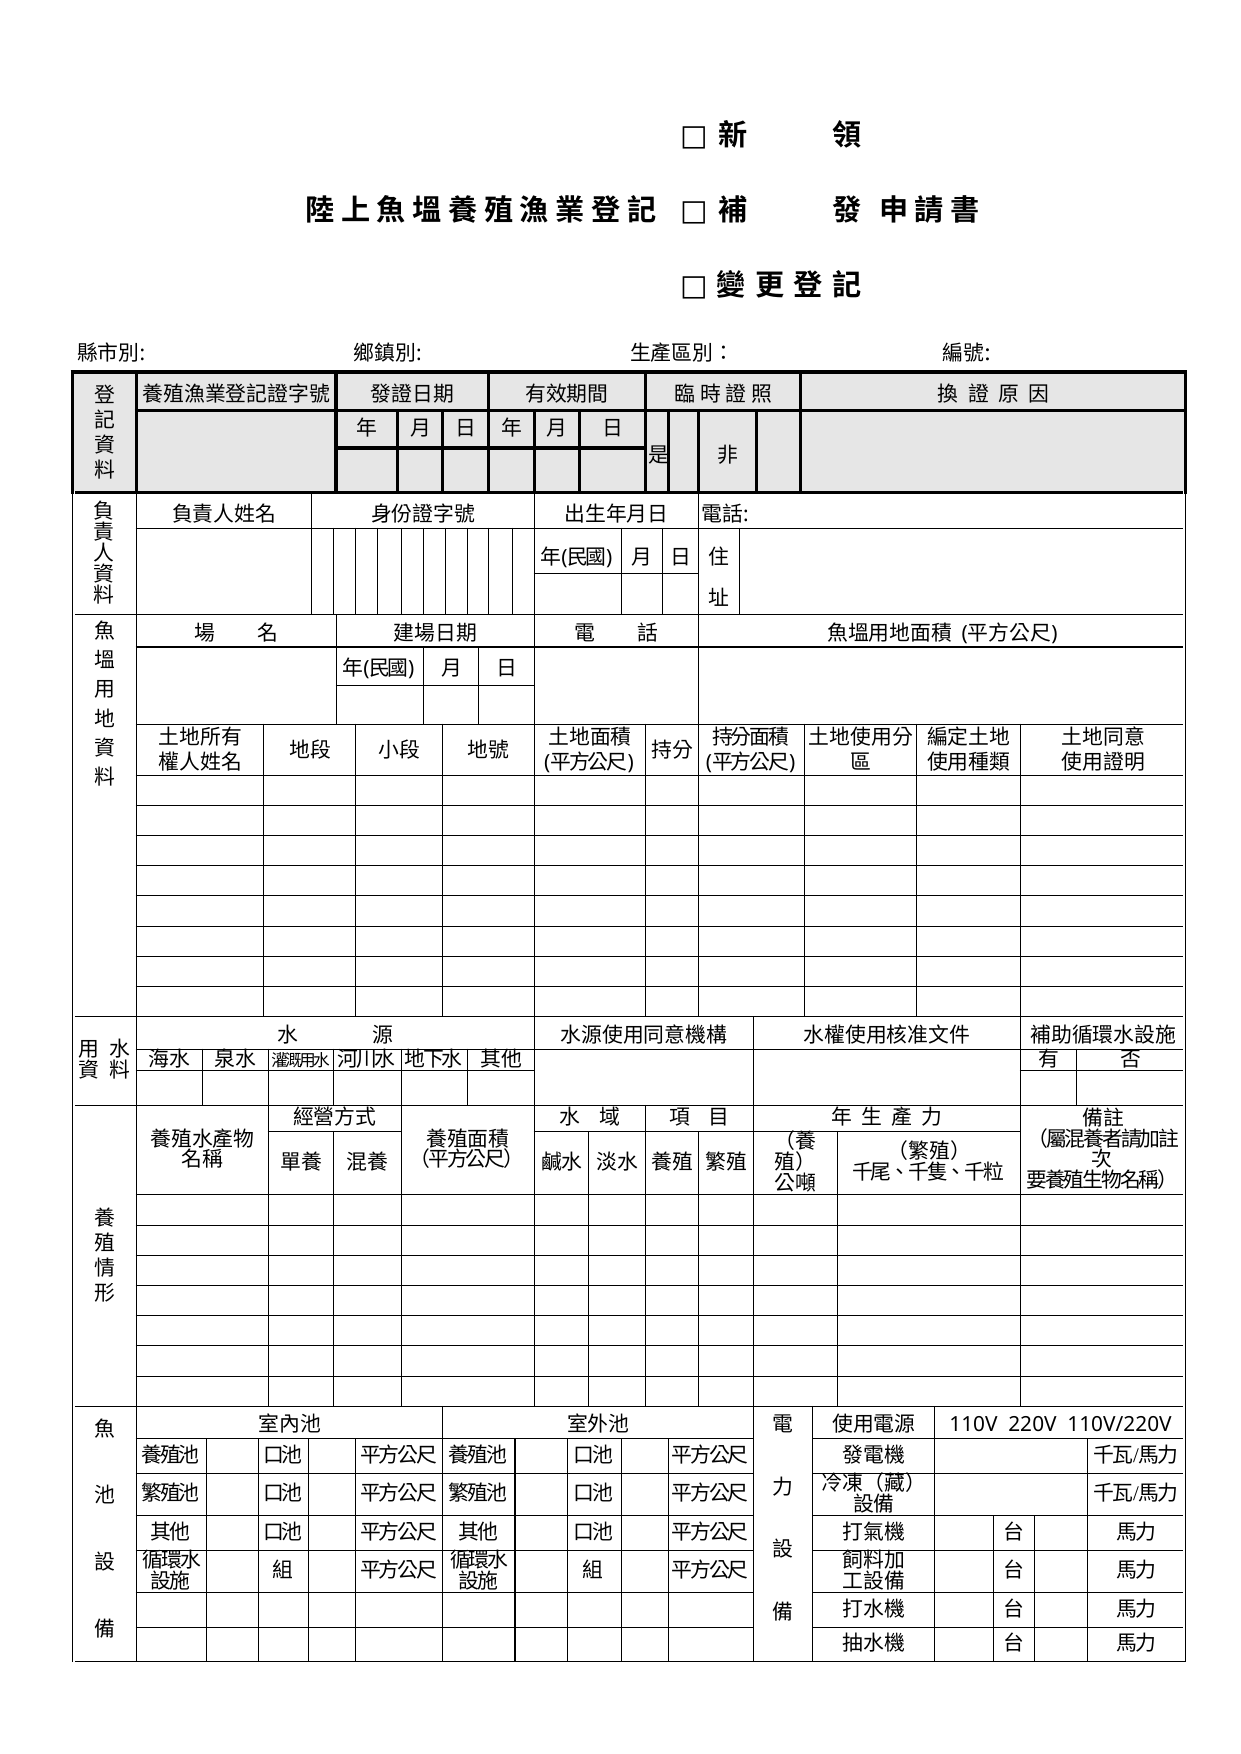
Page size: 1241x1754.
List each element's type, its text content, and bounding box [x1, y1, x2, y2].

table_cell 馬力 [1088, 1515, 1185, 1549]
table_cell 鹹水 [535, 1132, 588, 1194]
table_cell [264, 776, 355, 805]
table_cell [334, 1346, 401, 1376]
table_cell [137, 1593, 206, 1627]
table_cell [516, 1439, 567, 1472]
table_cell [1021, 1285, 1185, 1315]
table_cell [699, 1195, 753, 1224]
table_cell 負 責 人 資 料 [73, 492, 136, 614]
table_cell [378, 529, 401, 614]
table_cell [622, 574, 662, 614]
table_cell （養殖） 公噸 [754, 1132, 837, 1194]
table_cell [309, 1628, 355, 1661]
table_cell 組 [568, 1551, 621, 1592]
table_cell [568, 1593, 621, 1627]
table_cell [535, 1050, 753, 1105]
table_cell [699, 987, 804, 1016]
table_cell [402, 1226, 534, 1255]
table_cell [699, 1346, 753, 1376]
table_cell [269, 1195, 333, 1224]
table_cell 口池 [259, 1516, 308, 1549]
table_cell 台 [994, 1628, 1034, 1661]
table_cell [516, 1593, 567, 1627]
table_cell [838, 1346, 1020, 1376]
table_cell [443, 866, 534, 895]
table_cell 口池 [259, 1474, 308, 1515]
table_cell [917, 866, 1020, 895]
table_cell 是 [647, 412, 667, 491]
table_cell [917, 896, 1020, 926]
table_cell [699, 1226, 753, 1255]
table_cell [479, 686, 534, 723]
table_cell [356, 927, 442, 956]
table_cell 項 目 [646, 1106, 753, 1131]
table_cell [646, 1226, 698, 1255]
table_cell 小段 [356, 725, 442, 774]
table_cell [1021, 1315, 1185, 1345]
table_cell 住址 [699, 529, 739, 614]
table_cell [663, 574, 698, 614]
table_cell [535, 776, 645, 805]
table_cell □變更登記 [677, 245, 864, 320]
table_cell 陸 上 魚 塭 養 殖 漁 業 登 記 [74, 170, 677, 245]
table_cell 日 [444, 412, 487, 446]
table_cell [356, 1628, 442, 1661]
table_header □新 領 [677, 95, 864, 170]
table_cell [269, 1377, 333, 1406]
table_cell [535, 987, 645, 1016]
table_cell [699, 927, 804, 956]
table_cell [535, 1195, 588, 1224]
table_header [864, 95, 1166, 170]
table_cell [1077, 1070, 1185, 1105]
table_cell [356, 987, 442, 1016]
table_cell [864, 245, 1166, 320]
table_cell [535, 648, 698, 723]
table_header 換 證 原 因 [802, 374, 1184, 409]
table_cell [935, 1439, 1087, 1472]
table_cell [589, 1377, 645, 1406]
table_cell [754, 1286, 837, 1315]
table_header 養殖漁業登記證字號 [138, 374, 334, 409]
table_cell [622, 1593, 668, 1627]
table_cell [1021, 1376, 1185, 1406]
table_cell [207, 1593, 258, 1627]
table_cell 其他 [468, 1050, 534, 1070]
table_cell 地下水 [402, 1050, 467, 1070]
table_cell 單養 [269, 1132, 333, 1194]
table_cell [443, 987, 534, 1016]
table_cell [264, 866, 355, 895]
table_cell [334, 1286, 401, 1315]
table_cell [443, 896, 534, 926]
table_cell [805, 987, 916, 1016]
table_cell 口池 [259, 1439, 308, 1472]
table_cell [535, 574, 621, 614]
table_cell [137, 927, 263, 956]
table_cell [356, 1593, 442, 1627]
table_cell [489, 529, 512, 614]
table_cell 年 [490, 412, 533, 446]
table_cell [646, 1316, 698, 1345]
table_cell [917, 776, 1020, 805]
table_cell [402, 1286, 534, 1315]
table_cell [137, 1377, 268, 1406]
table_cell 日 [581, 412, 644, 446]
table_cell 平方公尺 [669, 1551, 753, 1592]
table_cell [443, 806, 534, 835]
table_cell 電 力 設 備 [754, 1407, 812, 1661]
table_cell [356, 529, 377, 614]
table_cell 地號 [443, 725, 534, 774]
table_cell 水 源 [137, 1017, 534, 1048]
table_cell 年 [338, 412, 396, 446]
table_cell [699, 776, 804, 805]
table_cell [535, 896, 645, 926]
table_cell [264, 896, 355, 926]
table_cell [699, 806, 804, 835]
table_cell [622, 1474, 668, 1515]
table_cell [402, 529, 423, 614]
table_cell [589, 1226, 645, 1255]
table_cell [1021, 1194, 1185, 1224]
table_cell 平方公尺 [356, 1551, 442, 1592]
table_cell [646, 776, 698, 805]
table_cell [516, 1551, 567, 1592]
table_cell 泉水 [203, 1050, 268, 1070]
table_cell 平方公尺 [669, 1439, 753, 1472]
table_cell [754, 1316, 837, 1345]
table_cell [334, 1256, 401, 1285]
table_cell 否 [1077, 1049, 1185, 1070]
table_cell 平方公尺 [669, 1516, 753, 1549]
table_cell [622, 1628, 668, 1661]
table_cell [535, 866, 645, 895]
table_cell [935, 1516, 993, 1549]
table_cell 養 殖 情 形 [73, 1105, 136, 1406]
table_cell □補 發 [677, 170, 864, 245]
table_cell [589, 1286, 645, 1315]
table_cell 土地同意 使用證明 [1021, 724, 1185, 774]
table_cell [589, 1256, 645, 1285]
table_cell [402, 1195, 534, 1224]
table_cell 持分面積 (平方公尺) [699, 725, 804, 774]
table_cell 平方公尺 [356, 1439, 442, 1472]
table_cell [1035, 1551, 1087, 1592]
table_cell [699, 836, 804, 865]
table_cell [535, 1256, 588, 1285]
table_cell [535, 806, 645, 835]
table_cell [535, 1316, 588, 1345]
table_cell [805, 957, 916, 986]
table_cell [312, 529, 333, 614]
table_cell [622, 1439, 668, 1472]
table_cell [838, 1256, 1020, 1285]
table_cell [1021, 1225, 1185, 1255]
table_cell [1021, 775, 1185, 805]
table_cell [443, 836, 534, 865]
table_cell [137, 1256, 268, 1285]
table_cell [1035, 1628, 1087, 1661]
table_cell 土地所有 權人姓名 [137, 725, 263, 774]
table_cell [1021, 865, 1185, 895]
table_cell [917, 987, 1020, 1016]
table_cell 使用電源 [813, 1407, 934, 1438]
table_cell 月 [622, 529, 662, 572]
table_cell [269, 1256, 333, 1285]
table_cell [137, 776, 263, 805]
table_cell （繁殖） 千尾、千隻、千粒 [838, 1132, 1020, 1194]
table_cell 日 [479, 648, 534, 685]
table_cell 養殖水產物 名稱 [137, 1106, 268, 1194]
table_cell 混養 [334, 1132, 401, 1194]
table_cell [264, 987, 355, 1016]
table_cell [269, 1346, 333, 1376]
table_cell [399, 450, 441, 491]
table_cell [334, 1377, 401, 1406]
table_cell [589, 1346, 645, 1376]
table_cell [402, 1346, 534, 1376]
table_cell [740, 528, 1185, 614]
table_header 登 記 資 料 [74, 374, 135, 491]
table_cell 養殖面積 （平方公尺） [402, 1106, 534, 1194]
table_cell [917, 957, 1020, 986]
table_cell [513, 529, 534, 614]
table_cell 平方公尺 [669, 1474, 753, 1515]
table_cell [535, 927, 645, 956]
table_cell [754, 1346, 837, 1376]
table_cell 養殖池 [443, 1439, 514, 1472]
table_cell [264, 927, 355, 956]
table_cell 繁殖 [699, 1132, 753, 1194]
table_cell [646, 1286, 698, 1315]
table_cell [699, 957, 804, 986]
table_cell [581, 450, 644, 491]
table_cell 養殖池 [137, 1439, 206, 1472]
table_header 有效期間 [490, 374, 644, 409]
table_cell 口池 [568, 1439, 621, 1472]
table_cell [622, 1551, 668, 1592]
table_cell [334, 1226, 401, 1255]
table_cell [838, 1195, 1020, 1224]
table_cell [309, 1516, 355, 1549]
table_cell [646, 1346, 698, 1376]
table_cell [356, 896, 442, 926]
table_cell 魚塭用地面積 (平方公尺) [699, 614, 1185, 646]
table_cell 抽水機 [813, 1628, 934, 1661]
table_cell 台 [994, 1551, 1034, 1592]
table_cell [699, 1286, 753, 1315]
table_cell [137, 987, 263, 1016]
table_header 臨 時 證 照 [647, 374, 799, 409]
table_cell [402, 1316, 534, 1345]
table_cell [402, 1256, 534, 1285]
table_cell [309, 1593, 355, 1627]
table_cell [805, 927, 916, 956]
table_cell 備註 （屬混養者請加註次 要養殖生物名稱） [1021, 1105, 1185, 1194]
table_cell 口池 [568, 1474, 621, 1515]
table_cell [917, 927, 1020, 956]
table_cell [468, 1071, 534, 1105]
table_cell [754, 1377, 837, 1406]
table_cell [207, 1474, 258, 1515]
table_cell [137, 1286, 268, 1315]
table_header 發證日期 [338, 374, 487, 409]
table_cell 場 名 [137, 615, 336, 646]
table_cell [669, 1628, 753, 1661]
table_cell [699, 1377, 753, 1406]
table_cell [646, 1195, 698, 1224]
table_cell [207, 1516, 258, 1549]
table_cell 持分 [646, 725, 698, 774]
table_cell 馬力 [1088, 1550, 1185, 1592]
table_cell [137, 957, 263, 986]
table_cell 發電機 [813, 1439, 934, 1472]
table_cell [838, 1226, 1020, 1255]
table_cell [917, 806, 1020, 835]
table_cell [646, 836, 698, 865]
table_cell [838, 1377, 1020, 1406]
table_cell [356, 866, 442, 895]
table_cell [935, 1474, 1087, 1515]
table_cell [646, 896, 698, 926]
table_cell [259, 1628, 308, 1661]
table_cell [269, 1286, 333, 1315]
table_cell 月 [399, 412, 441, 446]
table_cell [535, 1346, 588, 1376]
table_cell [535, 957, 645, 986]
table_cell 養殖 [646, 1132, 698, 1194]
table_cell 建場日期 [337, 615, 534, 646]
table_cell 河川水 [334, 1050, 401, 1070]
table_cell [754, 1050, 1020, 1105]
table_cell [269, 1226, 333, 1255]
table_cell 淡水 [589, 1132, 645, 1194]
table_cell [334, 1195, 401, 1224]
table_cell [1021, 805, 1185, 835]
table_cell [424, 529, 445, 614]
table_cell 用 水 資 料 [73, 1016, 136, 1105]
table_cell 馬力 [1088, 1592, 1185, 1627]
table_cell [490, 450, 533, 491]
table_cell [535, 836, 645, 865]
table_cell [402, 1071, 467, 1105]
table_cell [646, 806, 698, 835]
table_cell [309, 1439, 355, 1472]
table_cell [424, 686, 478, 723]
table_cell [699, 1316, 753, 1345]
table_cell [203, 1071, 268, 1105]
table_cell 繁殖池 [443, 1474, 514, 1515]
table_cell [516, 1628, 567, 1661]
table_cell [646, 957, 698, 986]
table_cell 水權使用核准文件 [754, 1017, 1020, 1048]
table_cell [356, 806, 442, 835]
table_cell [137, 1226, 268, 1255]
table_cell [917, 836, 1020, 865]
text 縣市別: 鄉鎮別: 生產區別： 編號: [77, 333, 1163, 370]
table_cell [516, 1516, 567, 1549]
table_cell [334, 1071, 401, 1105]
table_cell [337, 686, 423, 723]
table_cell 非 [700, 412, 755, 491]
table_cell 台 [994, 1593, 1034, 1627]
table_cell [137, 1195, 268, 1224]
table_cell 千瓦/馬力 [1088, 1438, 1185, 1472]
table_cell [468, 529, 488, 614]
table_cell 申 請 書 [864, 170, 1166, 245]
table_cell [535, 1226, 588, 1255]
table_cell 室外池 [443, 1407, 753, 1438]
table_cell 平方公尺 [356, 1516, 442, 1549]
table_cell [443, 927, 534, 956]
table_cell [935, 1551, 993, 1592]
table_cell [699, 896, 804, 926]
table_cell [207, 1439, 258, 1472]
table_cell 補助循環水設施 [1021, 1016, 1185, 1048]
table_cell [309, 1474, 355, 1515]
table_cell [338, 450, 396, 491]
table_cell 土地面積 (平方公尺) [535, 725, 645, 774]
table_cell [259, 1593, 308, 1627]
table_cell 110V 220V 110V/220V [935, 1406, 1185, 1438]
table_cell [516, 1474, 567, 1515]
table_cell 平方公尺 [356, 1474, 442, 1515]
table_cell [264, 957, 355, 986]
table_cell [137, 1346, 268, 1376]
table_cell 灌溉用水 [269, 1050, 333, 1070]
table_cell 地段 [264, 725, 355, 774]
table_cell [838, 1286, 1020, 1315]
table_cell [138, 412, 334, 491]
table_cell 水 域 [535, 1106, 645, 1131]
table_cell 月 [536, 412, 578, 446]
table_cell [137, 1071, 202, 1105]
table_cell 有 [1021, 1050, 1076, 1070]
table_cell 電 話 [535, 615, 698, 646]
table_cell [646, 1377, 698, 1406]
table_cell [646, 927, 698, 956]
table_cell 土地使用分區 [805, 725, 916, 774]
table_cell [137, 1628, 206, 1661]
table_cell 月 [424, 648, 478, 685]
table_cell 年(民國) [337, 648, 423, 685]
table_cell 台 [994, 1516, 1034, 1549]
table_cell 循環水設施 [137, 1551, 206, 1592]
table_cell [356, 836, 442, 865]
table_cell [444, 450, 487, 491]
table_cell [670, 412, 697, 491]
table_cell [356, 776, 442, 805]
table_cell [1035, 1593, 1087, 1627]
table_cell [1035, 1516, 1087, 1549]
table_cell 打水機 [813, 1593, 934, 1627]
table_cell [646, 987, 698, 1016]
table_cell 年 生 產 力 [754, 1106, 1020, 1131]
table_cell 口池 [568, 1516, 621, 1549]
table_cell [838, 1316, 1020, 1345]
table_cell 電話: [699, 491, 1185, 528]
table_cell [1021, 1255, 1185, 1285]
table_cell 水源使用同意機構 [535, 1017, 753, 1048]
table_cell 經營方式 [269, 1106, 401, 1131]
table_cell 日 [663, 529, 698, 572]
table_cell [137, 866, 263, 895]
table_cell [443, 1593, 514, 1627]
table_cell [1021, 926, 1185, 956]
table_cell 馬力 [1088, 1627, 1185, 1661]
table_cell [535, 1377, 588, 1406]
table_cell [137, 529, 311, 614]
table_cell [1021, 1071, 1076, 1105]
table_cell 魚 塭 用 地 資 料 [73, 614, 136, 1016]
table_cell [805, 776, 916, 805]
table_cell [1021, 895, 1185, 926]
table_cell [443, 776, 534, 805]
table_cell 出生年月日 [535, 494, 698, 528]
table_cell [137, 836, 263, 865]
table_cell [589, 1316, 645, 1345]
table_cell [805, 896, 916, 926]
table_cell 年(民國) [535, 529, 621, 572]
table_cell 海水 [137, 1050, 202, 1070]
table_cell [356, 957, 442, 986]
table_cell [758, 412, 799, 491]
table_cell [207, 1551, 258, 1592]
table_header [74, 95, 677, 170]
table_cell [334, 529, 355, 614]
table_cell [805, 866, 916, 895]
table_cell [589, 1195, 645, 1224]
table_cell 冷凍（藏） 設備 [813, 1474, 934, 1515]
table_cell [74, 245, 677, 320]
table_cell [443, 1628, 514, 1661]
table_cell [137, 1316, 268, 1345]
table_cell [309, 1551, 355, 1592]
table_cell [1021, 835, 1185, 865]
table_cell [646, 866, 698, 895]
table_cell 組 [259, 1551, 308, 1592]
table_cell [264, 806, 355, 835]
table_cell [754, 1226, 837, 1255]
table_cell [137, 806, 263, 835]
table_cell 其他 [137, 1516, 206, 1549]
table_cell [334, 1316, 401, 1345]
table_cell [443, 957, 534, 986]
table_cell 室內池 [137, 1407, 442, 1438]
table_cell [535, 1286, 588, 1315]
table_cell [805, 806, 916, 835]
table_cell [805, 836, 916, 865]
table_cell [269, 1071, 333, 1105]
table_cell [207, 1628, 258, 1661]
table_cell [269, 1316, 333, 1345]
table_cell [264, 836, 355, 865]
table_cell [935, 1628, 993, 1661]
table_cell [1021, 956, 1185, 986]
table_cell 繁殖池 [137, 1474, 206, 1515]
table_cell 其他 [443, 1516, 514, 1549]
table_cell 負責人姓名 [137, 494, 311, 528]
table_cell [402, 1377, 534, 1406]
table_cell 飼料加 工設備 [813, 1551, 934, 1592]
table_cell 循環水設施 [443, 1551, 514, 1592]
table_cell [1021, 986, 1185, 1016]
table_cell [137, 648, 336, 723]
table_cell [699, 646, 1185, 723]
table_cell 魚 池 設 備 [73, 1406, 136, 1661]
table_cell [935, 1593, 993, 1627]
table_cell [568, 1628, 621, 1661]
table_cell [446, 529, 467, 614]
table_cell 打氣機 [813, 1516, 934, 1549]
table_cell [669, 1593, 753, 1627]
table_cell [622, 1516, 668, 1549]
table_cell [137, 896, 263, 926]
table_cell [536, 450, 578, 491]
table_cell [802, 412, 1184, 491]
table_cell [699, 866, 804, 895]
table_cell 千瓦/馬力 [1088, 1473, 1185, 1515]
table_cell [754, 1256, 837, 1285]
table_cell 編定土地 使用種類 [917, 725, 1020, 774]
table_cell [754, 1195, 837, 1224]
table_cell 身份證字號 [312, 494, 534, 528]
table_cell [699, 1256, 753, 1285]
table_cell [1021, 1345, 1185, 1376]
table_cell [646, 1256, 698, 1285]
